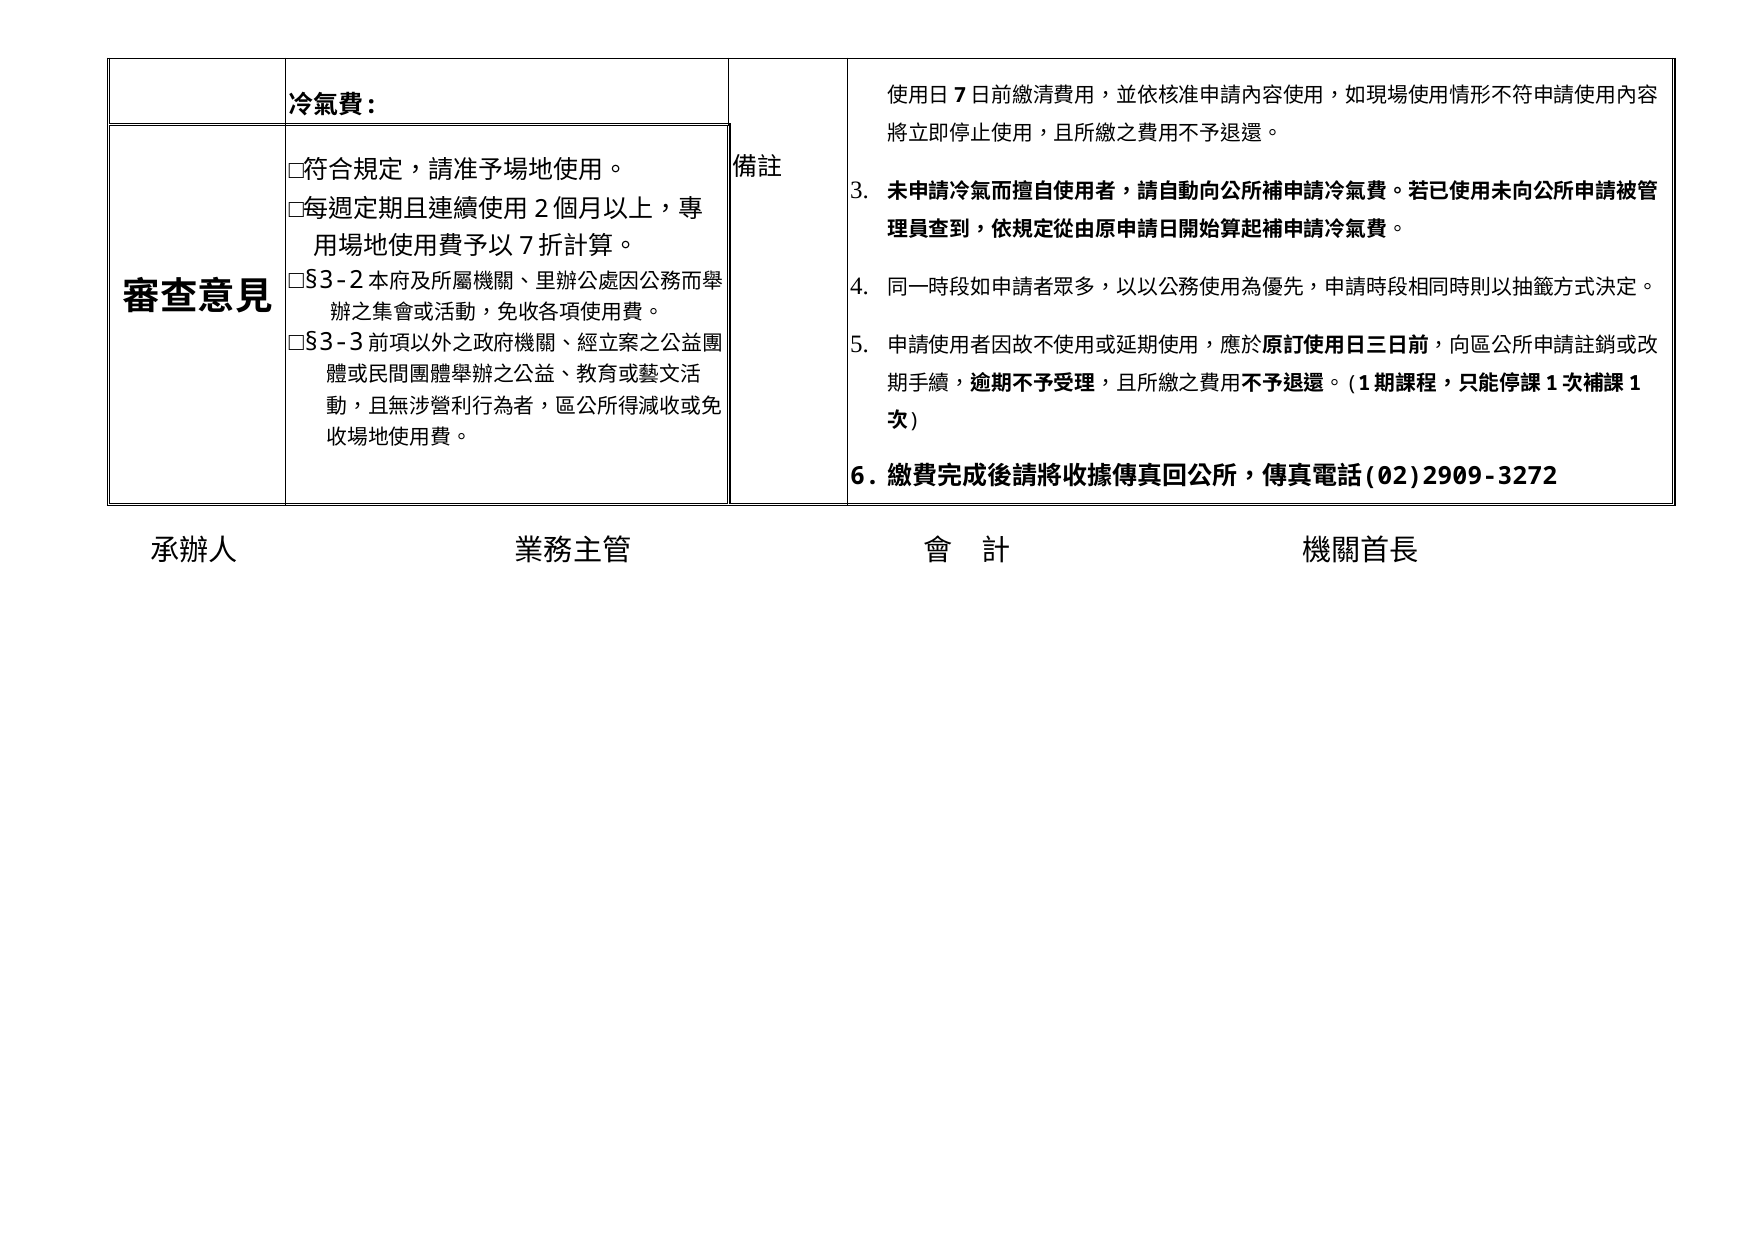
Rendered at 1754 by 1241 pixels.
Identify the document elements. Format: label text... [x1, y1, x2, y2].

table_cell 備註 [729, 59, 847, 502]
table_cell 審查意見 [110, 126, 285, 502]
table_cell □符合規定，請准予場地使用。 □每週定期且連續使用2個月以上，專 用場地使用費予以7折計算。 □§3-2本府及所屬機關、里辦公處因公務而舉 辦之集會或活動，免收各項使用費。 □§3-3前項以外之政府機關、經立案之公益團體或民間團體舉辦之公益、教育或藝文活動，且無涉營利行為者，區公所得減收或免收場地使用費。 [286, 126, 727, 502]
table_cell [110, 59, 285, 123]
table_cell 使用日7日前繳清費用，並依核准申請內容使用，如現場使用情形不符申請使用內容將立即停止使用，且所繳之費用不予退還。 未申請冷氣而擅自使用者，請自動向公所補申請冷氣費。若已使用未向公所申請被管理員查到，依規定從由原申請日開始算起補申請冷氣費。 同一時段如申請者眾多，以以公務使用為優先，申請時段相同時則以抽籤方式決定。 申請使用者因故不使用或延期使用，應於原訂使用日三日前，向區公所申請註銷或改期手續，逾期不予受理，且所繳之費用不予退還。(1期課程，只能停課1次補課1次) 繳費完成後請將收據傳真回公所，傳真電話(02)2909-3272 [848, 59, 1672, 502]
text 承辦人 業務主管 會 計 機關首長 [150, 506, 1604, 568]
table_cell 冷氣費: [286, 59, 728, 123]
